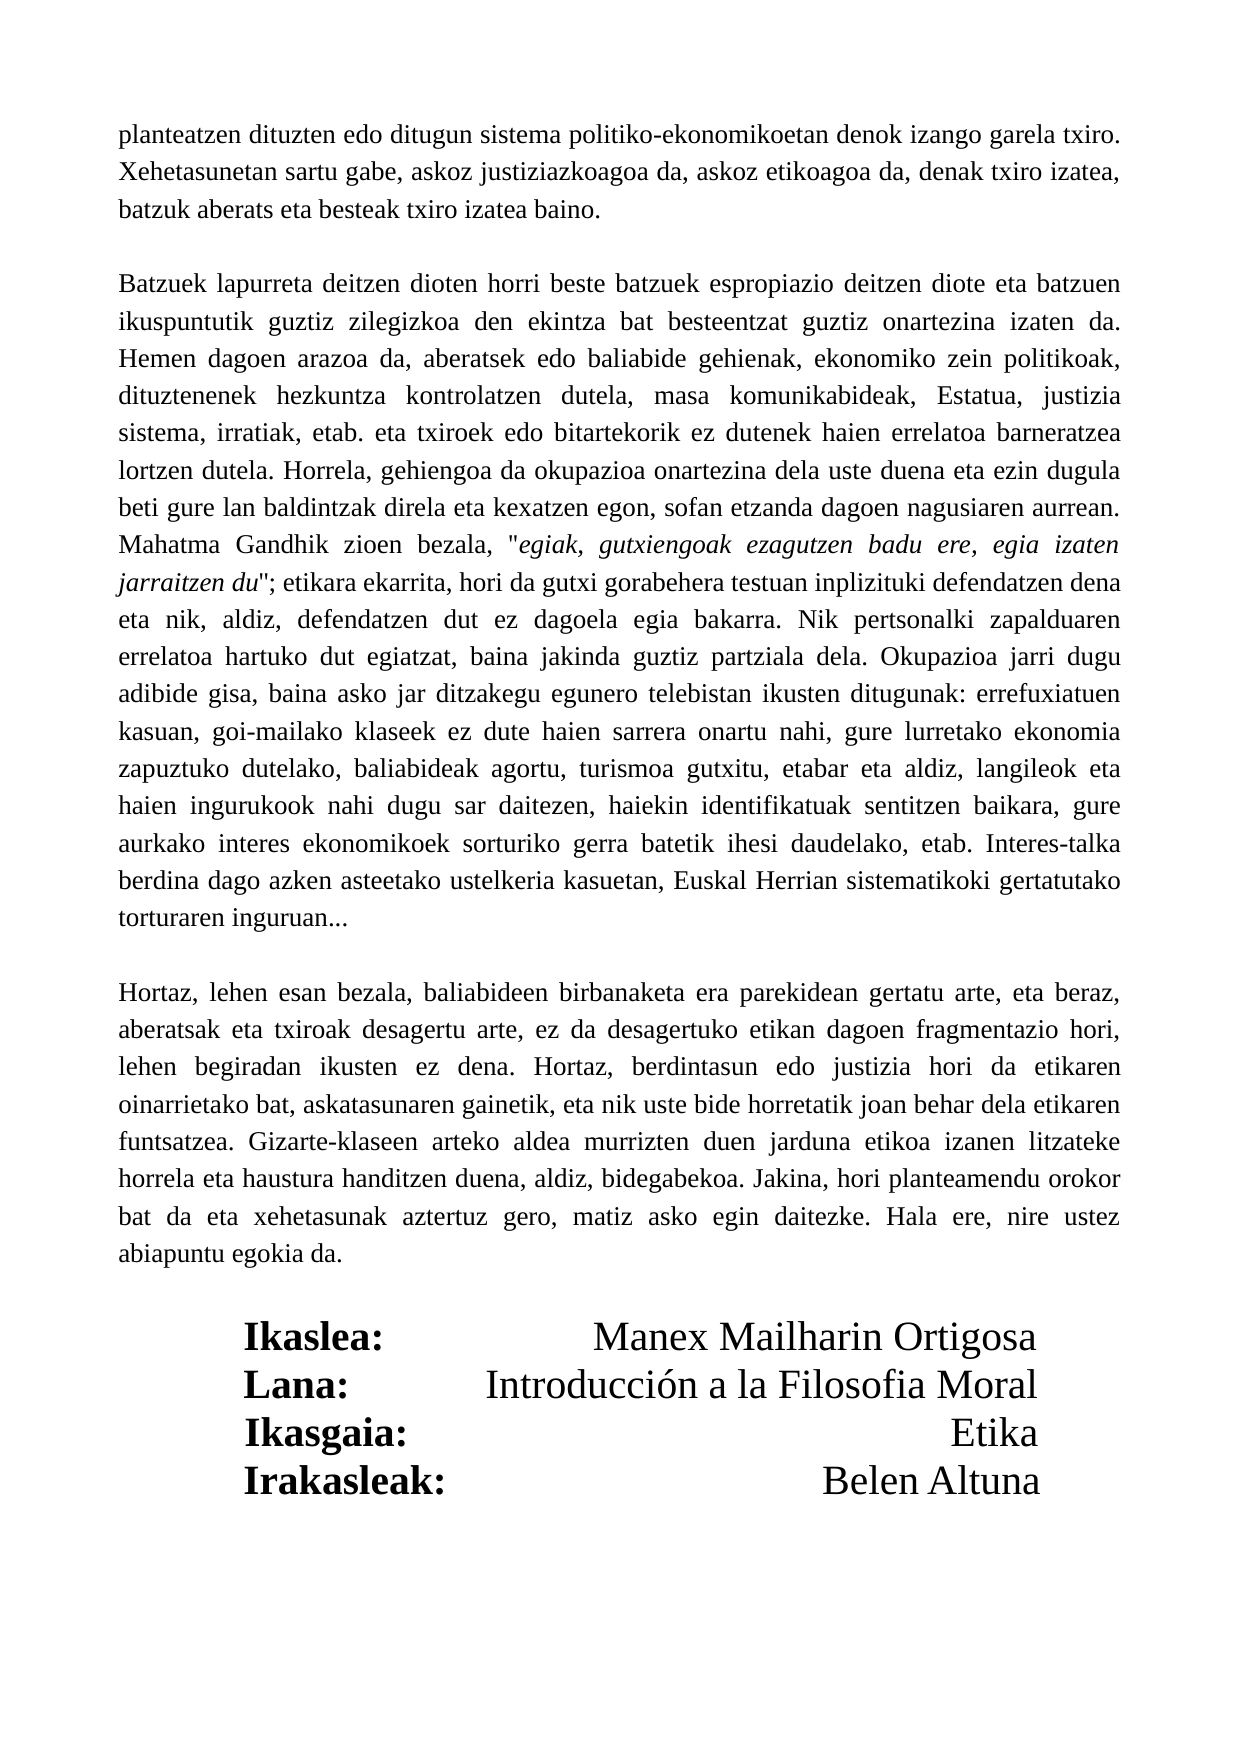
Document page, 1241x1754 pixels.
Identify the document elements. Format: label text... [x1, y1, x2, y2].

text Irakasleak: Belen Altuna [118, 1455, 1122, 1503]
text planteatzen dituzten edo ditugun sistema politiko-ekonomikoetan denok izango garela txiro. Xehetasunetan sartu gabe, askoz justiziazkoagoa da, askoz etikoagoa da, denak txiro izatea, batzuk aberats eta besteak txiro izatea baino. [118, 118, 1122, 224]
text Ikasgaia: Etika [118, 1407, 1122, 1455]
text Hortaz, lehen esan bezala, baliabideen birbanaketa era parekidean gertatu arte, eta beraz, aberatsak eta txiroak desagertu arte, ez da desagertuko etikan dagoen fragmentazio hori, lehen begiradan ikusten ez dena. Hortaz, berdintasun edo justizia hori da etikaren oinarrietako bat, askatasunaren gainetik, eta nik uste bide horretatik joan behar dela etikaren funtsatzea. Gizarte-klaseen arteko aldea murrizten duen jarduna etikoa izanen litzateke horrela eta haustura handitzen duena, aldiz, bidegabekoa. Jakina, hori planteamendu orokor bat da eta xehetasunak aztertuz gero, matiz asko egin daitezke. Hala ere, nire ustez abiapuntu egokia da. [118, 976, 1122, 1268]
text Lana: Introducción a la Filosofia Moral [118, 1359, 1122, 1407]
text Batzuek lapurreta deitzen dioten horri beste batzuek espropiazio deitzen diote eta batzuen ikuspuntutik guztiz zilegizkoa den ekintza bat besteentzat guztiz onartezina izaten da. Hemen dagoen arazoa da, aberatsek edo baliabide gehienak, ekonomiko zein politikoak, dituztenenek hezkuntza kontrolatzen dutela, masa komunikabideak, Estatua, justizia sistema, irratiak, etab. eta txiroek edo bitartekorik ez dutenek haien errelatoa barneratzea lortzen dutela. Horrela, gehiengoa da okupazioa onartezina dela uste duena eta ezin dugula beti gure lan baldintzak direla eta kexatzen egon, sofan etzanda dagoen nagusiaren aurrean. Mahatma Gandhik zioen bezala, ''egiak, gutxiengoak ezagutzen badu ere, egia izaten jarraitzen du''; etikara ekarrita, hori da gutxi gorabehera testuan inplizituki defendatzen dena eta nik, aldiz, defendatzen dut ez dagoela egia bakarra. Nik pertsonalki zapalduaren errelatoa hartuko dut egiatzat, baina jakinda guztiz partziala dela. Okupazioa jarri dugu adibide gisa, baina asko jar ditzakegu egunero telebistan ikusten ditugunak: errefuxiatuen kasuan, goi-mailako klaseek ez dute haien sarrera onartu nahi, gure lurretako ekonomia zapuztuko dutelako, baliabideak agortu, turismoa gutxitu, etabar eta aldiz, langileok eta haien ingurukook nahi dugu sar daitezen, haiekin identifikatuak sentitzen baikara, gure aurkako interes ekonomikoek sorturiko gerra batetik ihesi daudelako, etab. Interes-talka berdina dago azken asteetako ustelkeria kasuetan, Euskal Herrian sistematikoki gertatutako torturaren inguruan... [118, 267, 1122, 932]
text Ikaslea: Manex Mailharin Ortigosa [118, 1311, 1122, 1359]
